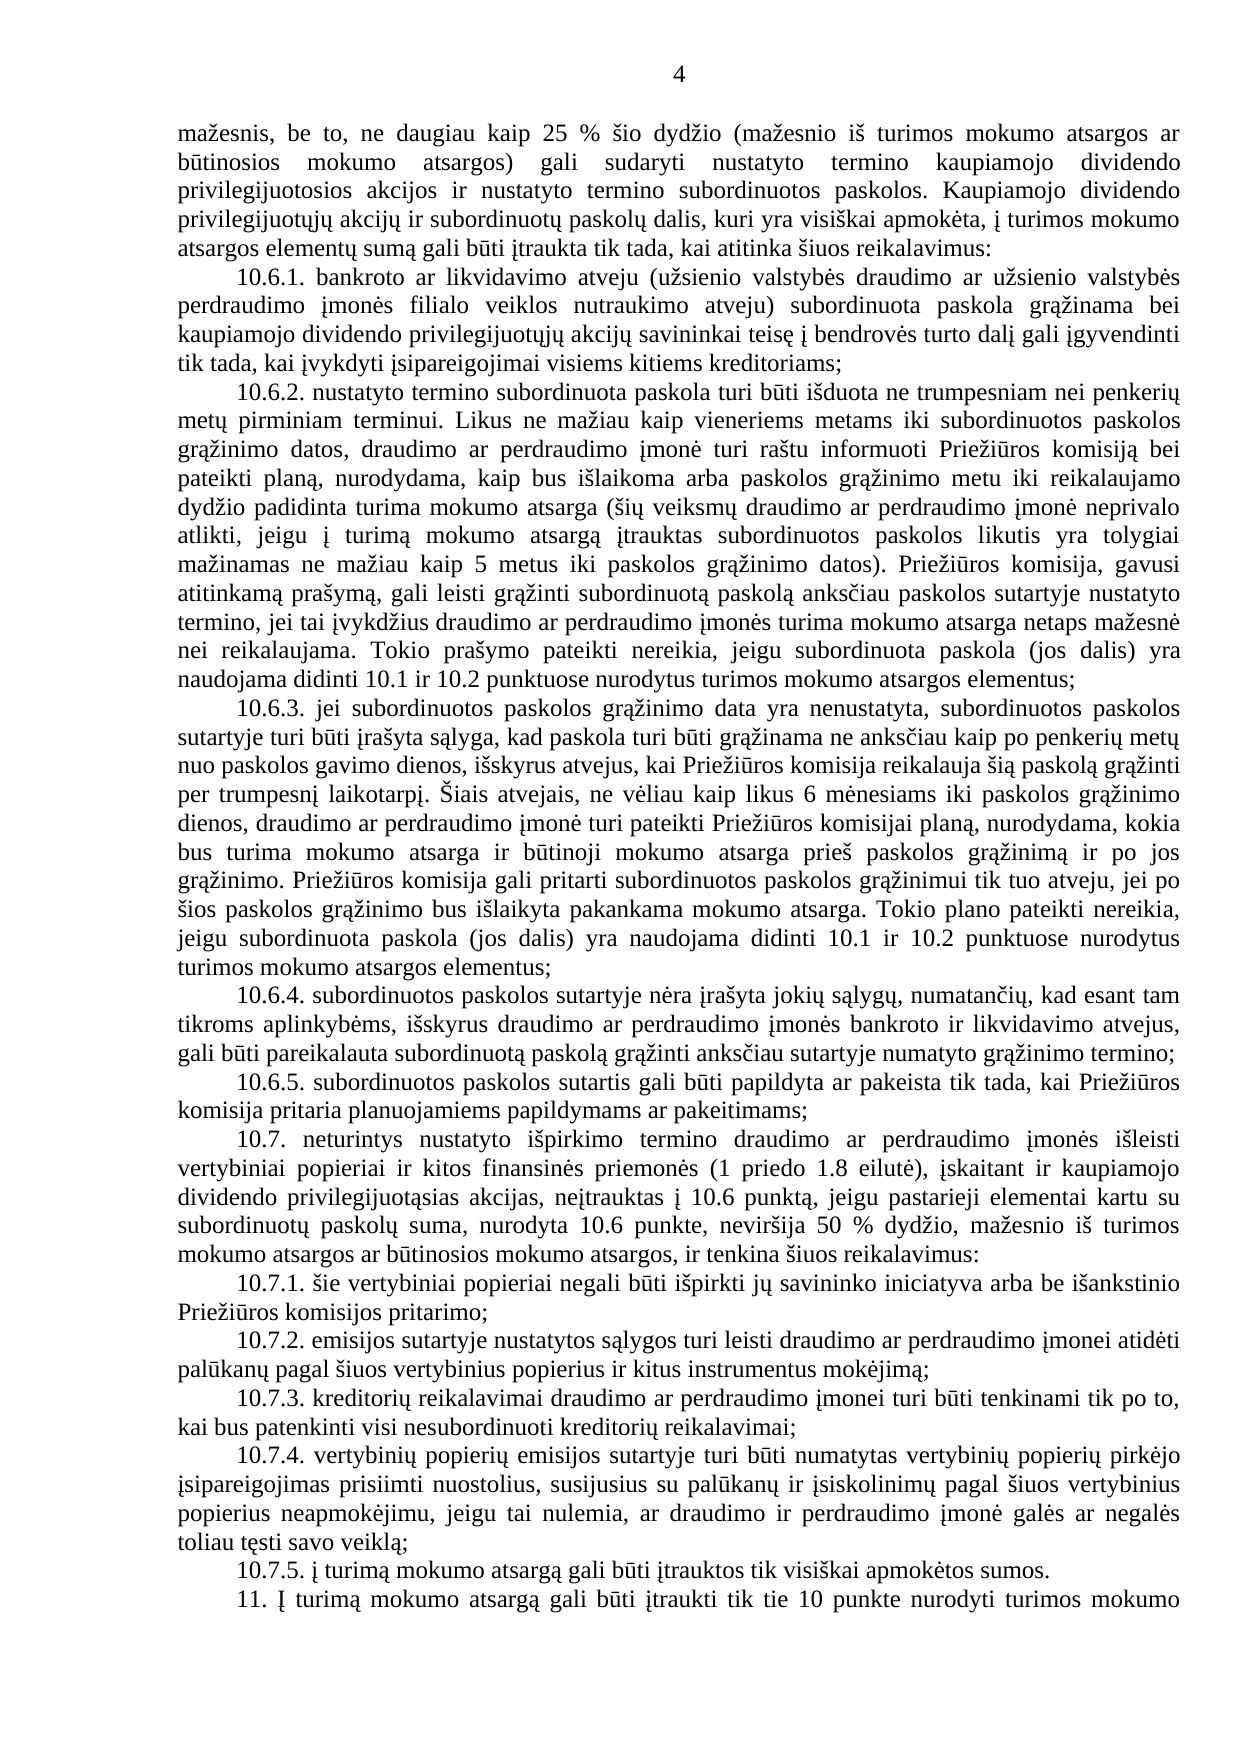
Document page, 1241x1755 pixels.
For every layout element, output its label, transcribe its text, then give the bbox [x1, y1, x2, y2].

text 10.6.1. bankroto ar likvidavimo atveju (užsienio valstybės draudimo ar užsienio valstybės perdraudimo įmonės filialo veiklos nutraukimo atveju) subordinuota paskola grąžinama bei kaupiamojo dividendo privilegijuotųjų akcijų savininkai teisę į bendrovės turto dalį gali įgyvendinti tik tada, kai įvykdyti įsipareigojimai visiems kitiems kreditoriams; [177, 262, 1181, 377]
text 10.6.3. jei subordinuotos paskolos grąžinimo data yra nenustatyta, subordinuotos paskolos sutartyje turi būti įrašyta sąlyga, kad paskola turi būti grąžinama ne anksčiau kaip po penkerių metų nuo paskolos gavimo dienos, išskyrus atvejus, kai Priežiūros komisija reikalauja šią paskolą grąžinti per trumpesnį laikotarpį. Šiais atvejais, ne vėliau kaip likus 6 mėnesiams iki paskolos grąžinimo dienos, draudimo ar perdraudimo įmonė turi pateikti Priežiūros komisijai planą, nurodydama, kokia bus turima mokumo atsarga ir būtinoji mokumo atsarga prieš paskolos grąžinimą ir po jos grąžinimo. Priežiūros komisija gali pritarti subordinuotos paskolos grąžinimui tik tuo atveju, jei po šios paskolos grąžinimo bus išlaikyta pakankama mokumo atsarga. Tokio plano pateikti nereikia, jeigu subordinuota paskola (jos dalis) yra naudojama didinti 10.1 ir 10.2 punktuose nurodytus turimos mokumo atsargos elementus; [177, 693, 1181, 981]
text 10.6.2. nustatyto termino subordinuota paskola turi būti išduota ne trumpesniam nei penkerių metų pirminiam terminui. Likus ne mažiau kaip vieneriems metams iki subordinuotos paskolos grąžinimo datos, draudimo ar perdraudimo įmonė turi raštu informuoti Priežiūros komisiją bei pateikti planą, nurodydama, kaip bus išlaikoma arba paskolos grąžinimo metu iki reikalaujamo dydžio padidinta turima mokumo atsarga (šių veiksmų draudimo ar perdraudimo įmonė neprivalo atlikti, jeigu į turimą mokumo atsargą įtrauktas subordinuotos paskolos likutis yra tolygiai mažinamas ne mažiau kaip 5 metus iki paskolos grąžinimo datos). Priežiūros komisija, gavusi atitinkamą prašymą, gali leisti grąžinti subordinuotą paskolą anksčiau paskolos sutartyje nustatyto termino, jei tai įvykdžius draudimo ar perdraudimo įmonės turima mokumo atsarga netaps mažesnė nei reikalaujama. Tokio prašymo pateikti nereikia, jeigu subordinuota paskola (jos dalis) yra naudojama didinti 10.1 ir 10.2 punktuose nurodytus turimos mokumo atsargos elementus; [177, 377, 1181, 693]
text 10.7. neturintys nustatyto išpirkimo termino draudimo ar perdraudimo įmonės išleisti vertybiniai popieriai ir kitos finansinės priemonės (1 priedo 1.8 eilutė), įskaitant ir kaupiamojo dividendo privilegijuotąsias akcijas, neįtrauktas į 10.6 punktą, jeigu pastarieji elementai kartu su subordinuotų paskolų suma, nurodyta 10.6 punkte, neviršija 50 % dydžio, mažesnio iš turimos mokumo atsargos ar būtinosios mokumo atsargos, ir tenkina šiuos reikalavimus: [177, 1124, 1181, 1268]
text 10.7.1. šie vertybiniai popieriai negali būti išpirkti jų savininko iniciatyva arba be išankstinio Priežiūros komisijos pritarimo; [177, 1268, 1181, 1326]
text 10.7.3. kreditorių reikalavimai draudimo ar perdraudimo įmonei turi būti tenkinami tik po to, kai bus patenkinti visi nesubordinuoti kreditorių reikalavimai; [177, 1383, 1181, 1441]
text 10.7.2. emisijos sutartyje nustatytos sąlygos turi leisti draudimo ar perdraudimo įmonei atidėti palūkanų pagal šiuos vertybinius popierius ir kitus instrumentus mokėjimą; [177, 1326, 1181, 1383]
text 10.7.5. į turimą mokumo atsargą gali būti įtrauktos tik visiškai apmokėtos sumos. [177, 1556, 1181, 1584]
text mažesnis, be to, ne daugiau kaip 25 % šio dydžio (mažesnio iš turimos mokumo atsargos ar būtinosios mokumo atsargos) gali sudaryti nustatyto termino kaupiamojo dividendo privilegijuotosios akcijos ir nustatyto termino subordinuotos paskolos. Kaupiamojo dividendo privilegijuotųjų akcijų ir subordinuotų paskolų dalis, kuri yra visiškai apmokėta, į turimos mokumo atsargos elementų sumą gali būti įtraukta tik tada, kai atitinka šiuos reikalavimus: [177, 118, 1181, 262]
text 11. Į turimą mokumo atsargą gali būti įtraukti tik tie 10 punkte nurodyti turimos mokumo [177, 1584, 1181, 1613]
text 10.6.5. subordinuotos paskolos sutartis gali būti papildyta ar pakeista tik tada, kai Priežiūros komisija pritaria planuojamiems papildymams ar pakeitimams; [177, 1067, 1181, 1124]
text 10.6.4. subordinuotos paskolos sutartyje nėra įrašyta jokių sąlygų, numatančių, kad esant tam tikroms aplinkybėms, išskyrus draudimo ar perdraudimo įmonės bankroto ir likvidavimo atvejus, gali būti pareikalauta subordinuotą paskolą grąžinti anksčiau sutartyje numatyto grąžinimo termino; [177, 981, 1181, 1067]
text 10.7.4. vertybinių popierių emisijos sutartyje turi būti numatytas vertybinių popierių pirkėjo įsipareigojimas prisiimti nuostolius, susijusius su palūkanų ir įsiskolinimų pagal šiuos vertybinius popierius neapmokėjimu, jeigu tai nulemia, ar draudimo ir perdraudimo įmonė galės ar negalės toliau tęsti savo veiklą; [177, 1441, 1181, 1556]
